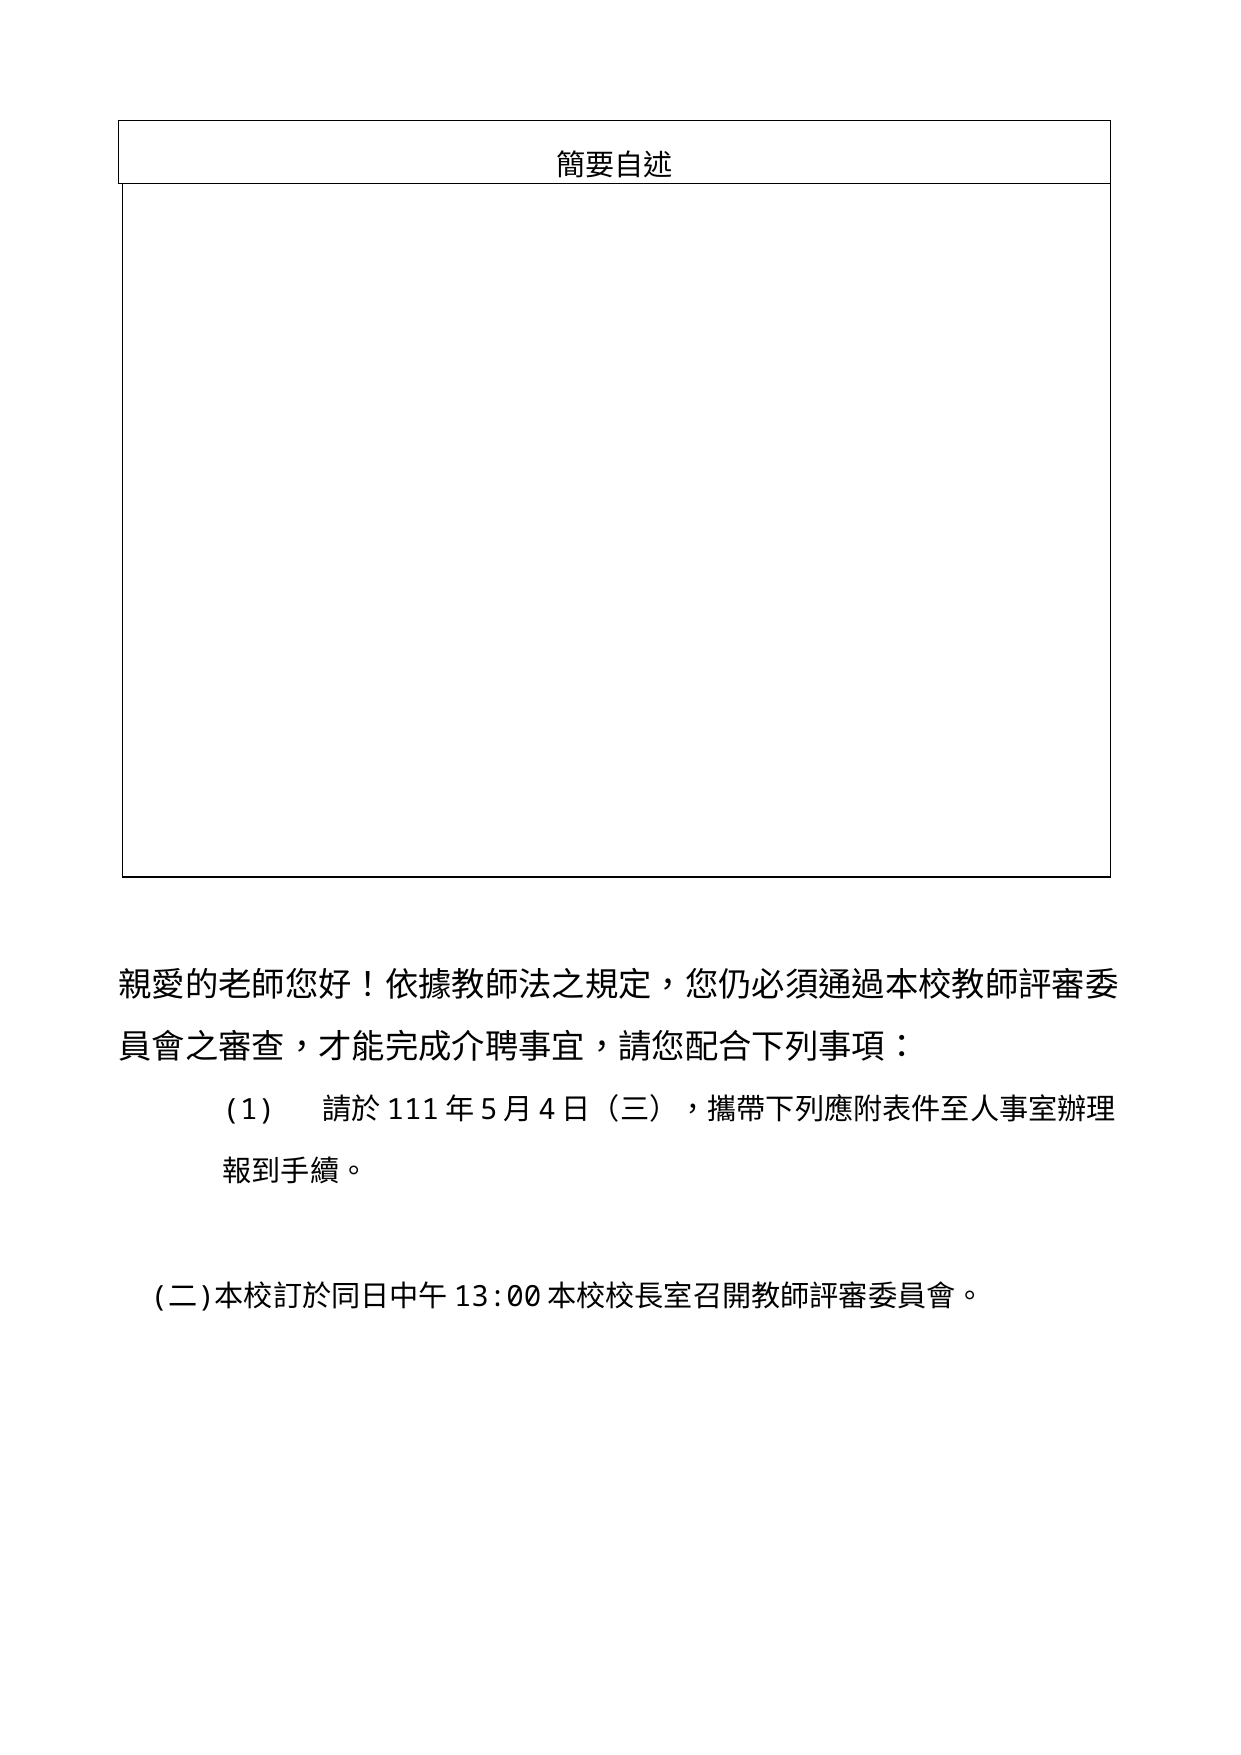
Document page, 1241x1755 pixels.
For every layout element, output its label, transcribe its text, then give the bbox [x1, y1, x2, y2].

table_cell [118, 184, 122, 876]
table_header 簡要自述 [119, 121, 1110, 183]
table_cell [123, 184, 1110, 876]
list 請於111年5月4日（三），攜帶下列應附表件至人事室辦理報到手續。 [222, 1065, 1137, 1190]
text (二)本校訂於同日中午13:00本校校長室召開教師評審委員會。 [133, 1252, 1137, 1315]
text 親愛的老師您好！依據教師法之規定，您仍必須通過本校教師評審委員會之審查，才能完成介聘事宜，請您配合下列事項： [118, 940, 1137, 1065]
